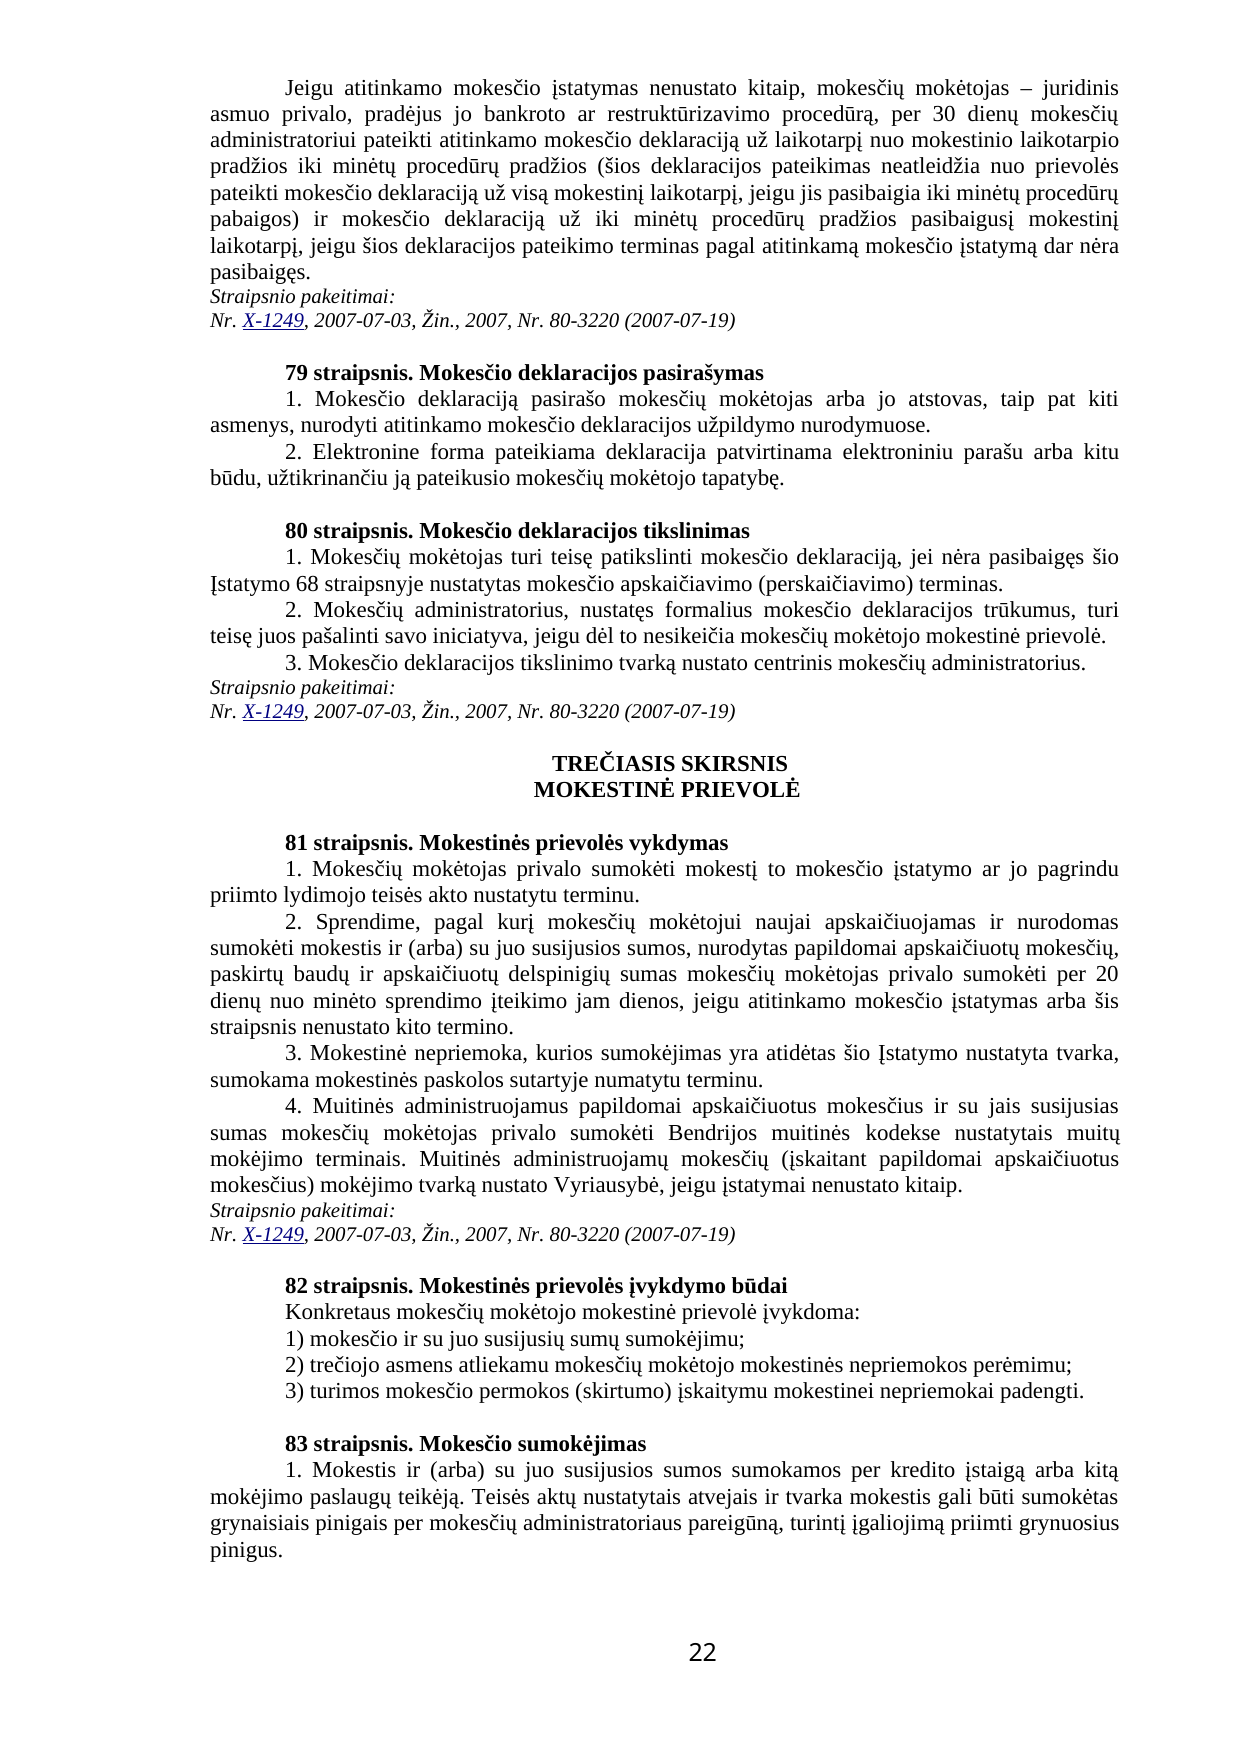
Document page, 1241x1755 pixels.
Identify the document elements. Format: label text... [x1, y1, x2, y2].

text Straipsnio pakeitimai: [210, 1198, 1120, 1222]
text 2. Elektronine forma pateikiama deklaracija patvirtinama elektroniniu parašu arba kitu būdu, užtikrinančiu ją pateikusio mokesčių mokėtojo tapatybę. [210, 438, 1120, 491]
text 82 straipsnis. Mokestinės prievolės įvykdymo būdai [210, 1272, 1120, 1298]
text Jeigu atitinkamo mokesčio įstatymas nenustato kitaip, mokesčių mokėtojas – juridinis asmuo privalo, pradėjus jo bankroto ar restruktūrizavimo procedūrą, per 30 dienų mokesčių administratoriui pateikti atitinkamo mokesčio deklaraciją už laikotarpį nuo mokestinio laikotarpio pradžios iki minėtų procedūrų pradžios (šios deklaracijos pateikimas neatleidžia nuo prievolės pateikti mokesčio deklaraciją už visą mokestinį laikotarpį, jeigu jis pasibaigia iki minėtų procedūrų pabaigos) ir mokesčio deklaraciją už iki minėtų procedūrų pradžios pasibaigusį mokestinį laikotarpį, jeigu šios deklaracijos pateikimo terminas pagal atitinkamą mokesčio įstatymą dar nėra pasibaigęs. [210, 73, 1120, 284]
text 3. Mokesčio deklaracijos tikslinimo tvarką nustato centrinis mokesčių administratorius. [210, 649, 1120, 675]
text 1. Mokesčio deklaraciją pasirašo mokesčių mokėtojas arba jo atstovas, taip pat kiti asmenys, nurodyti atitinkamo mokesčio deklaracijos užpildymo nurodymuose. [210, 385, 1120, 438]
text Konkretaus mokesčių mokėtojo mokestinė prievolė įvykdoma: [210, 1298, 1120, 1325]
text Nr. X-1249, 2007-07-03, Žin., 2007, Nr. 80-3220 (2007-07-19) [210, 308, 1120, 332]
text 3. Mokestinė nepriemoka, kurios sumokėjimas yra atidėtas šio Įstatymo nustatyta tvarka, sumokama mokestinės paskolos sutartyje numatytu terminu. [210, 1039, 1120, 1092]
text 2. Sprendime, pagal kurį mokesčių mokėtojui naujai apskaičiuojamas ir nurodomas sumokėti mokestis ir (arba) su juo susijusios sumos, nurodytas papildomai apskaičiuotų mokesčių, paskirtų baudų ir apskaičiuotų delspinigių sumas mokesčių mokėtojas privalo sumokėti per 20 dienų nuo minėto sprendimo įteikimo jam dienos, jeigu atitinkamo mokesčio įstatymas arba šis straipsnis nenustato kito termino. [210, 908, 1120, 1039]
text 1) mokesčio ir su juo susijusių sumų sumokėjimu; [210, 1325, 1120, 1351]
text TREČIASIS SKIRSNIS [210, 749, 1120, 776]
text MOKESTINĖ PRIEVOLĖ [210, 776, 1120, 802]
text 80 straipsnis. Mokesčio deklaracijos tikslinimas [210, 517, 1120, 543]
text Straipsnio pakeitimai: [210, 675, 1120, 699]
text Nr. X-1249, 2007-07-03, Žin., 2007, Nr. 80-3220 (2007-07-19) [210, 1222, 1120, 1246]
text 3) turimos mokesčio permokos (skirtumo) įskaitymu mokestinei nepriemokai padengti. [210, 1377, 1120, 1404]
text Nr. X-1249, 2007-07-03, Žin., 2007, Nr. 80-3220 (2007-07-19) [210, 699, 1120, 723]
text 81 straipsnis. Mokestinės prievolės vykdymas [210, 829, 1120, 855]
text Straipsnio pakeitimai: [210, 284, 1120, 308]
text 4. Muitinės administruojamus papildomai apskaičiuotus mokesčius ir su jais susijusias sumas mokesčių mokėtojas privalo sumokėti Bendrijos muitinės kodekse nustatytais muitų mokėjimo terminais. Muitinės administruojamų mokesčių (įskaitant papildomai apskaičiuotus mokesčius) mokėjimo tvarką nustato Vyriausybė, jeigu įstatymai nenustato kitaip. [210, 1092, 1120, 1198]
text 1. Mokesčių mokėtojas privalo sumokėti mokestį to mokesčio įstatymo ar jo pagrindu priimto lydimojo teisės akto nustatytu terminu. [210, 855, 1120, 908]
text 1. Mokestis ir (arba) su juo susijusios sumos sumokamos per kredito įstaigą arba kitą mokėjimo paslaugų teikėją. Teisės aktų nustatytais atvejais ir tvarka mokestis gali būti sumokėtas grynaisiais pinigais per mokesčių administratoriaus pareigūną, turintį įgaliojimą priimti grynuosius pinigus. [210, 1457, 1120, 1562]
text 2) trečiojo asmens atliekamu mokesčių mokėtojo mokestinės nepriemokos perėmimu; [210, 1351, 1120, 1377]
text 79 straipsnis. Mokesčio deklaracijos pasirašymas [210, 359, 1120, 385]
text 1. Mokesčių mokėtojas turi teisę patikslinti mokesčio deklaraciją, jei nėra pasibaigęs šio Įstatymo 68 straipsnyje nustatytas mokesčio apskaičiavimo (perskaičiavimo) terminas. [210, 543, 1120, 596]
text 2. Mokesčių administratorius, nustatęs formalius mokesčio deklaracijos trūkumus, turi teisę juos pašalinti savo iniciatyva, jeigu dėl to nesikeičia mokesčių mokėtojo mokestinė prievolė. [210, 596, 1120, 649]
text 83 straipsnis. Mokesčio sumokėjimas [210, 1430, 1120, 1457]
